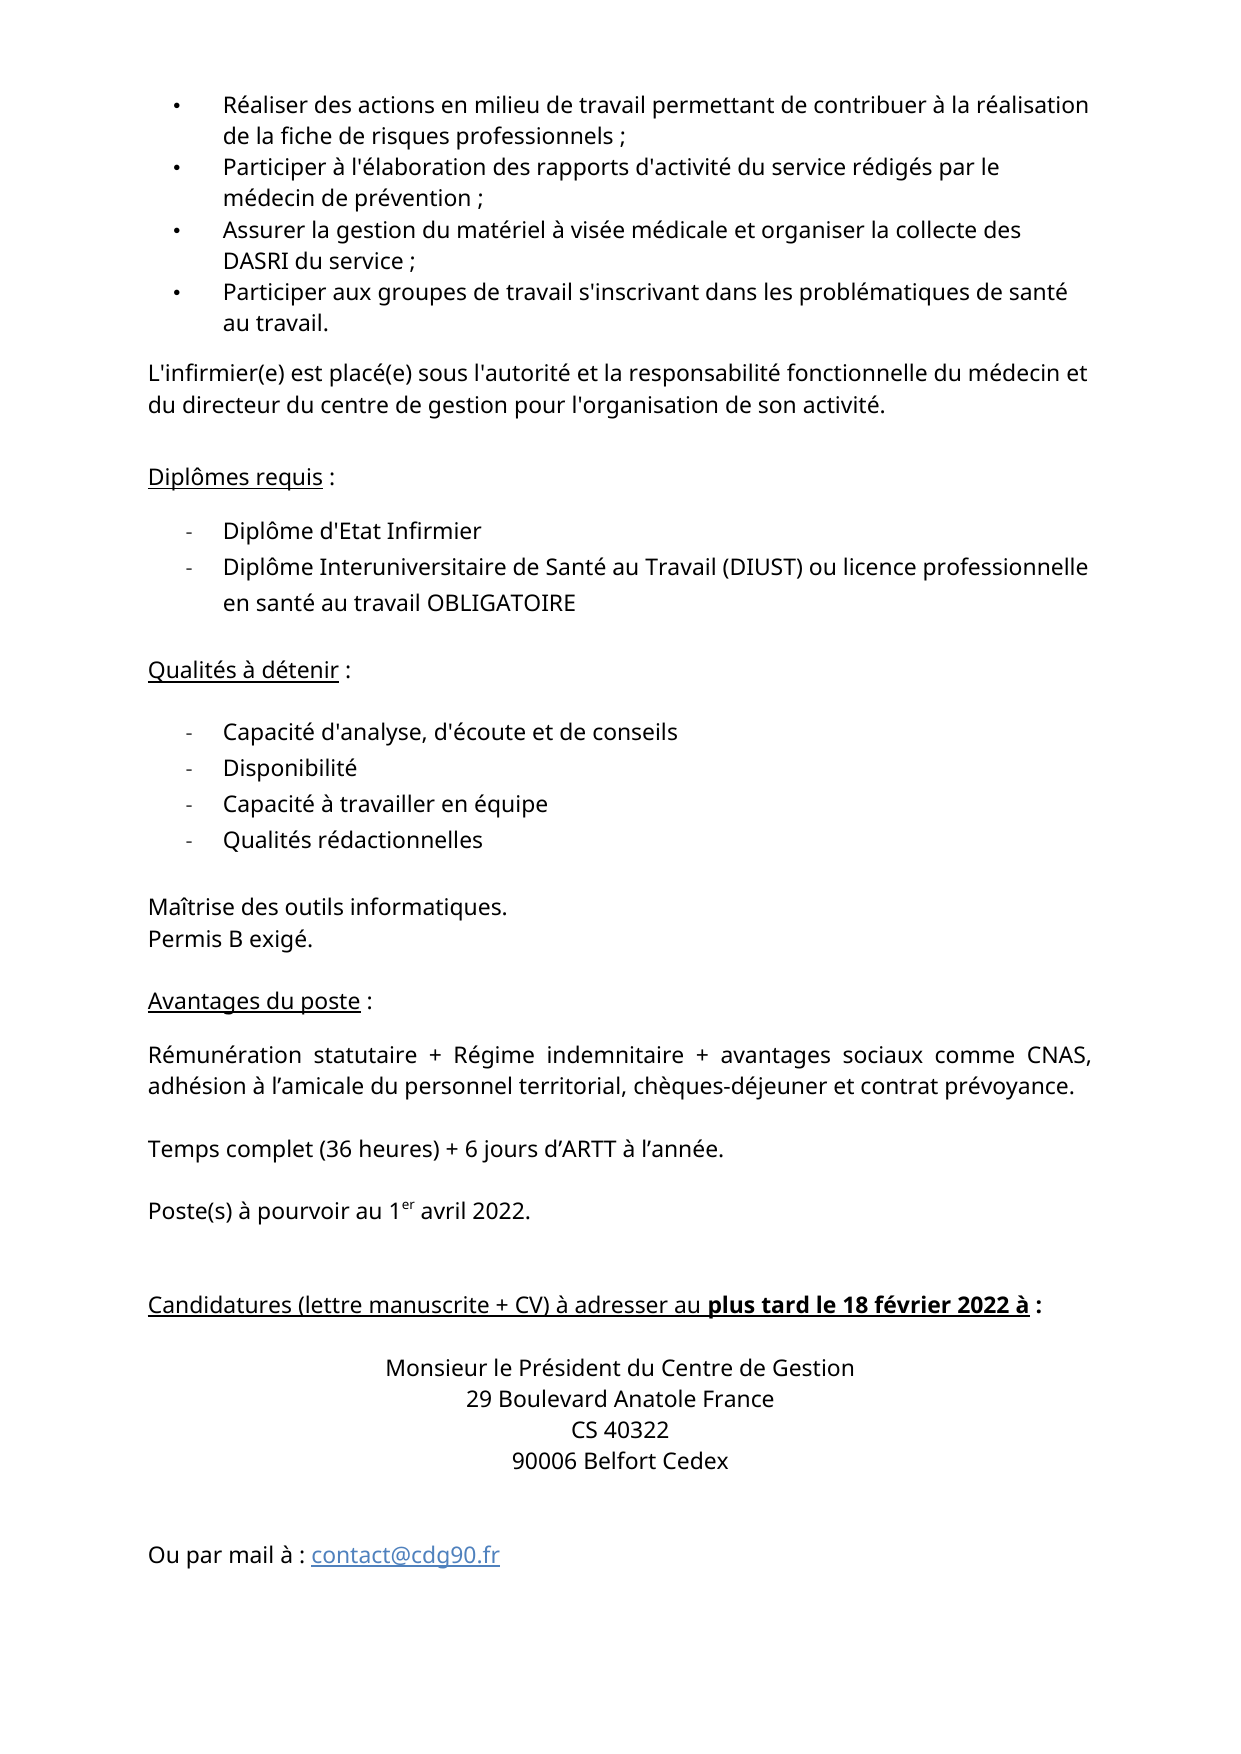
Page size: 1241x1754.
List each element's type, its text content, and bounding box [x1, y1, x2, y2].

text Rémunération statutaire + Régime indemnitaire + avantages sociaux comme CNAS, adhésion à l’amicale du personnel territorial, chèques-déjeuner et contrat prévoyance. [148, 1039, 1093, 1102]
list Qualités rédactionnelles [185, 824, 1093, 855]
text Qualités à détenir : [148, 654, 1093, 686]
list Assurer la gestion du matériel à visée médicale et organiser la collecte des DASRI du service ; [173, 214, 1093, 276]
text Monsieur le Président du Centre de Gestion [148, 1352, 1093, 1383]
list Diplôme d'Etat Infirmier [185, 515, 1093, 547]
list Capacité d'analyse, d'écoute et de conseils [185, 716, 1093, 748]
list Participer aux groupes de travail s'inscrivant dans les problématiques de santé au travail. [173, 276, 1093, 339]
text Temps complet (36 heures) + 6 jours d’ARTT à l’année. [148, 1133, 1093, 1164]
text Ou par mail à : contact@cdg90.fr [148, 1539, 1093, 1570]
text 90006 Belfort Cedex [148, 1445, 1093, 1477]
text CS 40322 [148, 1414, 1093, 1445]
list Réaliser des actions en milieu de travail permettant de contribuer à la réalisation de la fiche de risques professionnels ; [173, 89, 1093, 151]
text Maîtrise des outils informatiques. [148, 891, 1093, 923]
text Poste(s) à pourvoir au 1er avril 2022. [148, 1195, 1093, 1227]
text Candidatures (lettre manuscrite + CV) à adresser au plus tard le 18 février 2022 à : [148, 1289, 1093, 1320]
text L'infirmier(e) est placé(e) sous l'autorité et la responsabilité fonctionnelle du médecin et du directeur du centre de gestion pour l'organisation de son activité. [148, 357, 1093, 420]
text Diplômes requis : [148, 461, 1093, 493]
list Diplôme Interuniversitaire de Santé au Travail (DIUST) ou licence professionnelle en santé au travail OBLIGATOIRE [185, 551, 1093, 618]
text Avantages du poste : [148, 985, 1093, 1016]
list Capacité à travailler en équipe [185, 788, 1093, 819]
list Participer à l'élaboration des rapports d'activité du service rédigés par le médecin de prévention ; [173, 151, 1093, 214]
list Disponibilité [185, 752, 1093, 783]
text 29 Boulevard Anatole France [148, 1383, 1093, 1414]
text Permis B exigé. [148, 923, 1093, 954]
